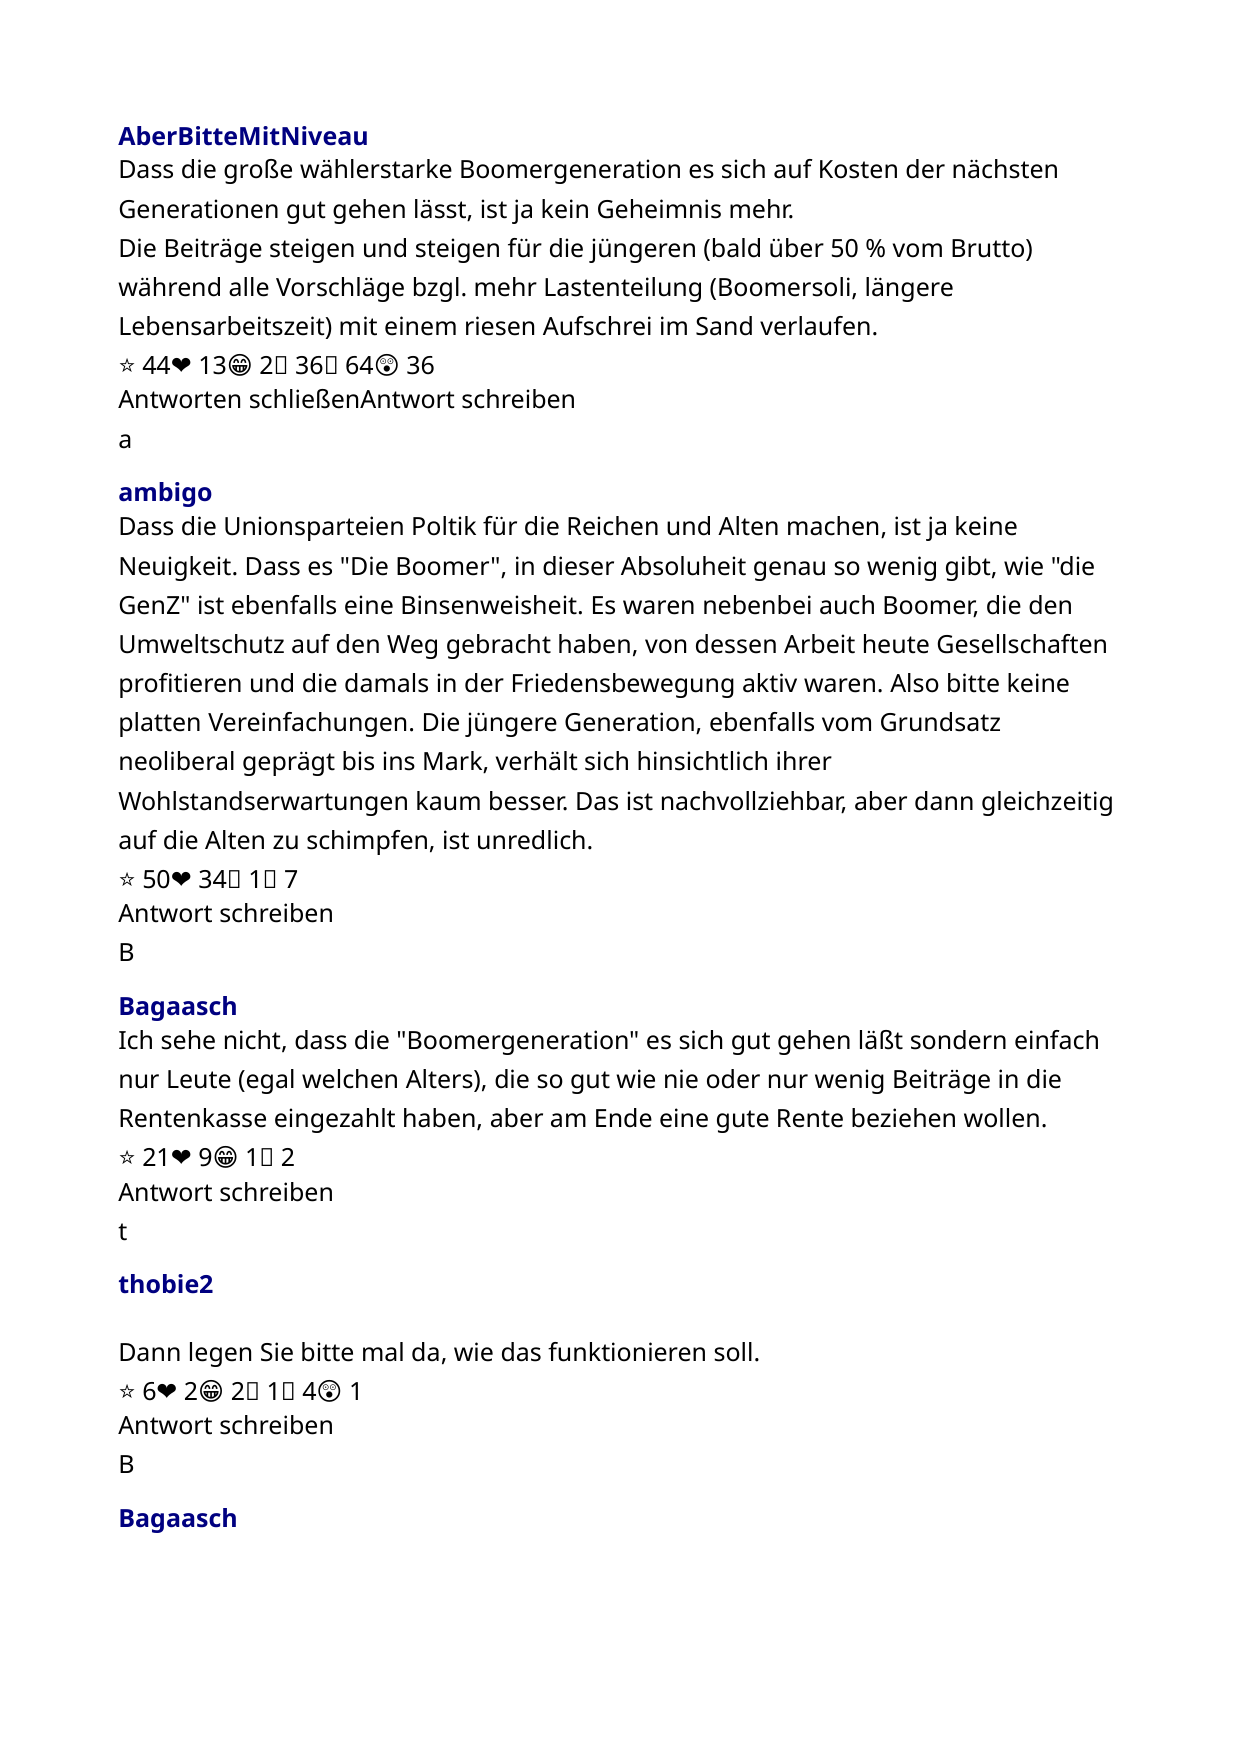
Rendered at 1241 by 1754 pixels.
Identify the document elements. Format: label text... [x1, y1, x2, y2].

text Antwort schreiben [118, 896, 1122, 930]
text Dann legen Sie bitte mal da, wie das funktionieren soll. [118, 1334, 1122, 1368]
text Antwort schreiben [118, 1174, 1122, 1208]
text ⭐️ 50❤️ 34🙁 1🤨 7 [118, 862, 1122, 896]
text ⭐️ 21❤️ 9😁 1🤨 2 [118, 1140, 1122, 1174]
text Die Beiträge steigen und steigen für die jüngeren (bald über 50 % vom Brutto) während alle Vorschläge bzgl. mehr Lastenteilung (Boomersoli, längere Lebensarbeitszeit) mit einem riesen Aufschrei im Sand verlaufen. [118, 231, 1122, 343]
text a [118, 421, 1122, 455]
text B [118, 1447, 1122, 1481]
text Antwort schreiben [118, 1407, 1122, 1441]
text Ich sehe nicht, dass die "Boomergeneration" es sich gut gehen läßt sondern einfach nur Leute (egal welchen Alters), die so gut wie nie oder nur wenig Beiträge in die Rentenkasse eingezahlt haben, aber am Ende eine gute Rente beziehen wollen. [118, 1023, 1122, 1135]
text Dass die Unionsparteien Poltik für die Reichen und Alten machen, ist ja keine Neuigkeit. Dass es "Die Boomer", in dieser Absoluheit genau so wenig gibt, wie "die GenZ" ist ebenfalls eine Binsenweisheit. Es waren nebenbei auch Boomer, die den Umweltschutz auf den Weg gebracht haben, von dessen Arbeit heute Gesellschaften profitieren und die damals in der Friedensbewegung aktiv waren. Also bitte keine platten Vereinfachungen. Die jüngere Generation, ebenfalls vom Grundsatz neoliberal geprägt bis ins Mark, verhält sich hinsichtlich ihrer Wohlstandserwartungen kaum besser. Das ist nachvollziehbar, aber dann gleichzeitig auf die Alten zu schimpfen, ist unredlich. [118, 509, 1122, 856]
text t [118, 1213, 1122, 1247]
subtitle AberBitteMitNiveau [118, 118, 1122, 152]
text Dass die große wählerstarke Boomergeneration es sich auf Kosten der nächsten Generationen gut gehen lässt, ist ja kein Geheimnis mehr. [118, 152, 1122, 225]
subtitle thobie2 [118, 1267, 1122, 1301]
subtitle ambigo [118, 475, 1122, 509]
subtitle Bagaasch [118, 1500, 1122, 1534]
text B [118, 935, 1122, 969]
text Antworten schließenAntwort schreiben [118, 382, 1122, 416]
text ⭐️ 44❤️ 13😁 2🙁 36🤨 64😲 36 [118, 348, 1122, 382]
text ⭐️ 6❤️ 2😁 2🙁 1🤨 4😲 1 [118, 1373, 1122, 1407]
subtitle Bagaasch [118, 988, 1122, 1023]
